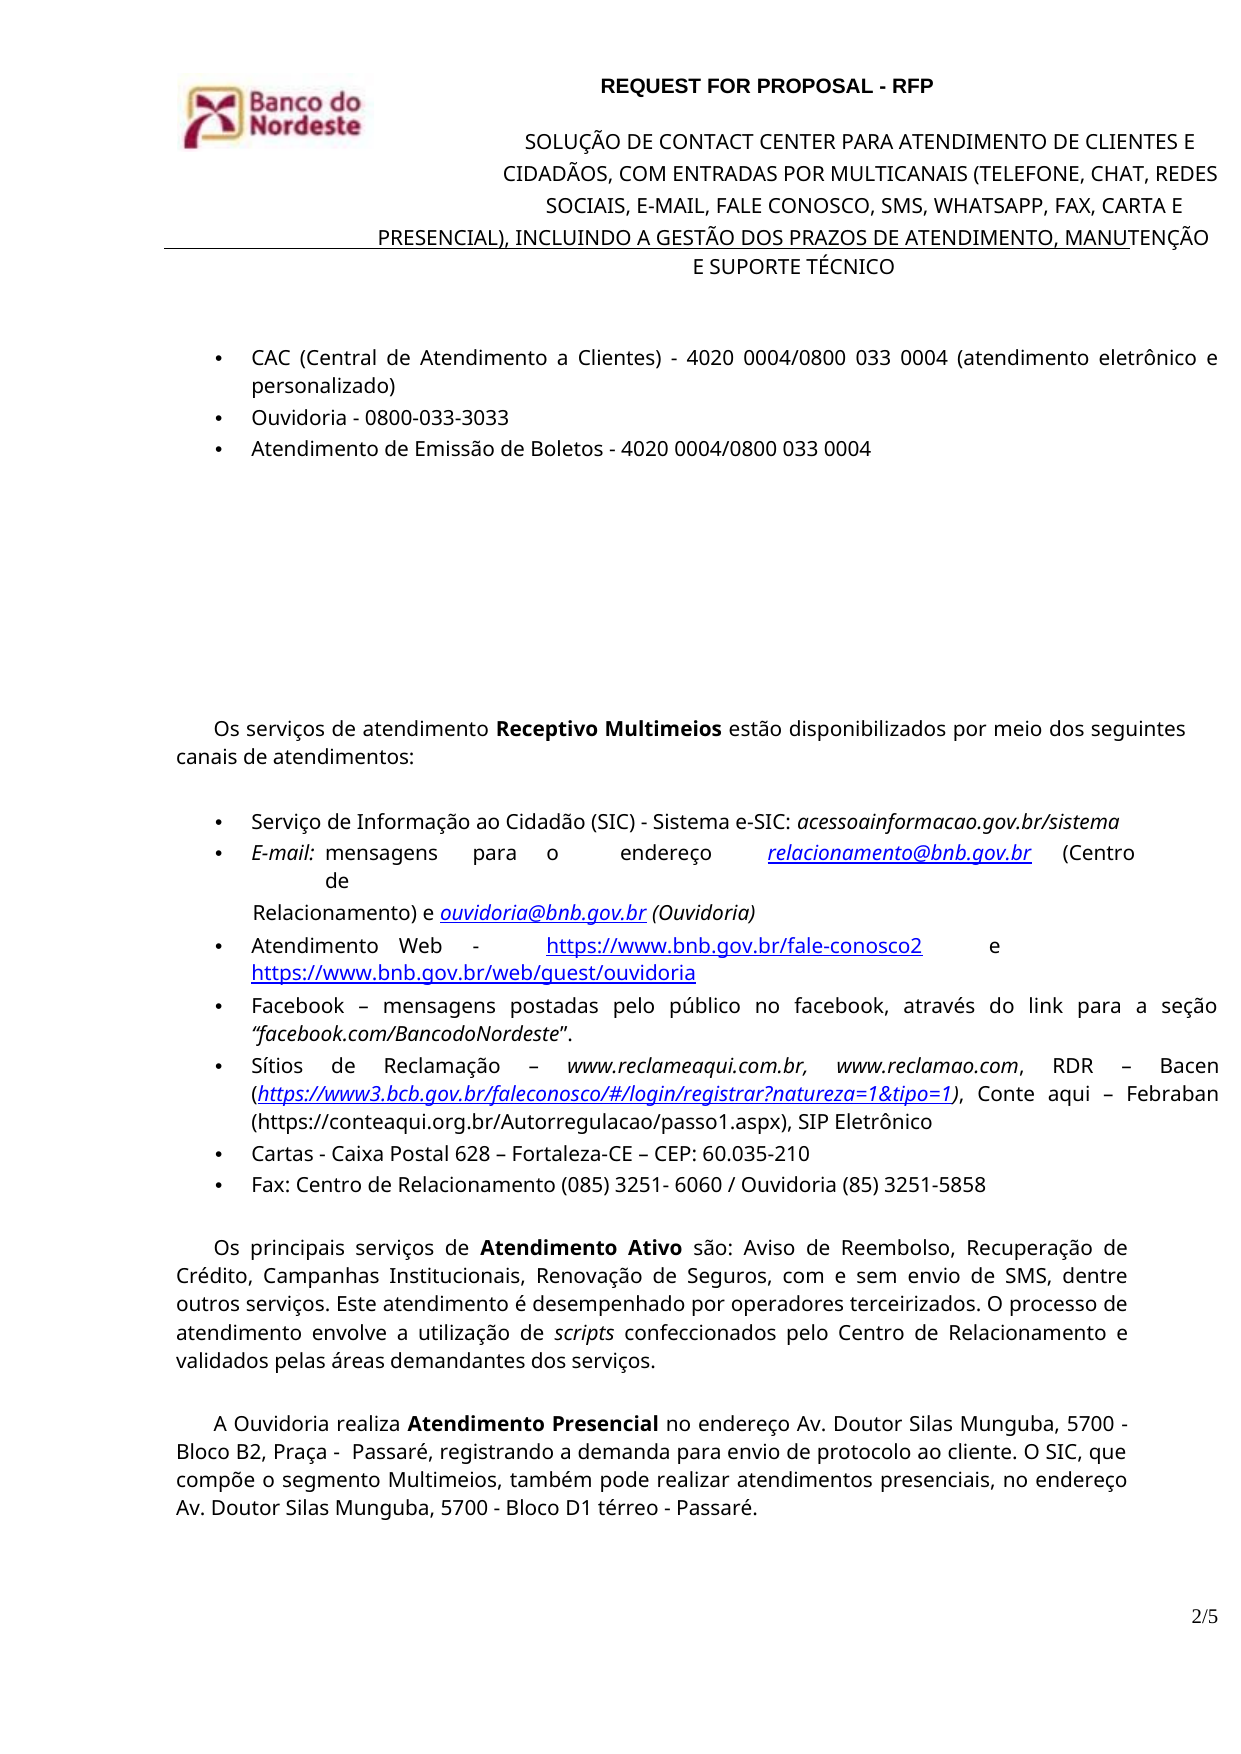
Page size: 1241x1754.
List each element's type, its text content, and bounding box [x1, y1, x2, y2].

list CAC (Central de Atendimento a Clientes) - 4020 0004/0800 033 0004 (atendimento eletrônico e personalizado) [215, 343, 1219, 399]
list Atendimento de Emissão de Boletos - 4020 0004/0800 033 0004 [215, 434, 1219, 462]
list Fax: Centro de Relacionamento (085) 3251- 6060 / Ouvidoria (85) 3251-5858 [215, 1170, 1219, 1198]
text Os serviços de atendimento Receptivo Multimeios estão disponibilizados por meio dos seguintes canais de atendimentos: [176, 714, 1186, 771]
text Relacionamento) e ouvidoria@bnb.gov.br (Ouvidoria) [252, 898, 1218, 926]
text A Ouvidoria realiza Atendimento Presencial no endereço Av. Doutor Silas Munguba, 5700 - Bloco B2, Praça - Passaré, registrando a demanda para envio de protocolo ao cliente. O SIC, que compõe o segmento Multimeios, também pode realizar atendimentos presenciais, no endereço Av. Doutor Silas Munguba, 5700 - Bloco D1 térreo - Passaré. [176, 1409, 1129, 1522]
list Ouvidoria - 0800-033-3033 [215, 402, 1219, 431]
list E-mail: mensagens para o endereço relacionamento@bnb.gov.br (Centro de [215, 838, 1219, 894]
list Facebook – mensagens postadas pelo público no facebook, através do link para a seção “facebook.com/BancodoNordeste”. [215, 991, 1219, 1047]
picture [177, 73, 375, 152]
list Atendimento Web - https://www.bnb.gov.br/fale-conosco2 e https://www.bnb.gov.br/web/guest/ouvidoria [215, 931, 1219, 987]
text Os principais serviços de Atendimento Ativo são: Aviso de Reembolso, Recuperação de Crédito, Campanhas Institucionais, Renovação de Seguros, com e sem envio de SMS, dentre outros serviços. Este atendimento é desempenhado por operadores terceirizados. O processo de atendimento envolve a utilização de scripts confeccionados pelo Centro de Relacionamento e validados pelas áreas demandantes dos serviços. [176, 1233, 1129, 1374]
list Serviço de Informação ao Cidadão (SIC) - Sistema e-SIC: acessoainformacao.gov.br/sistema [215, 807, 1219, 835]
list Sítios de Reclamação – www.reclameaqui.com.br, www.reclamao.com, RDR – Bacen (https://www3.bcb.gov.br/faleconosco/#/login/registrar?natureza=1&tipo=1), Conte aqui – Febraban (https://conteaqui.org.br/Autorregulacao/passo1.aspx), SIP Eletrônico [215, 1051, 1219, 1135]
list Cartas - Caixa Postal 628 – Fortaleza-CE – CEP: 60.035-210 [215, 1139, 1219, 1167]
